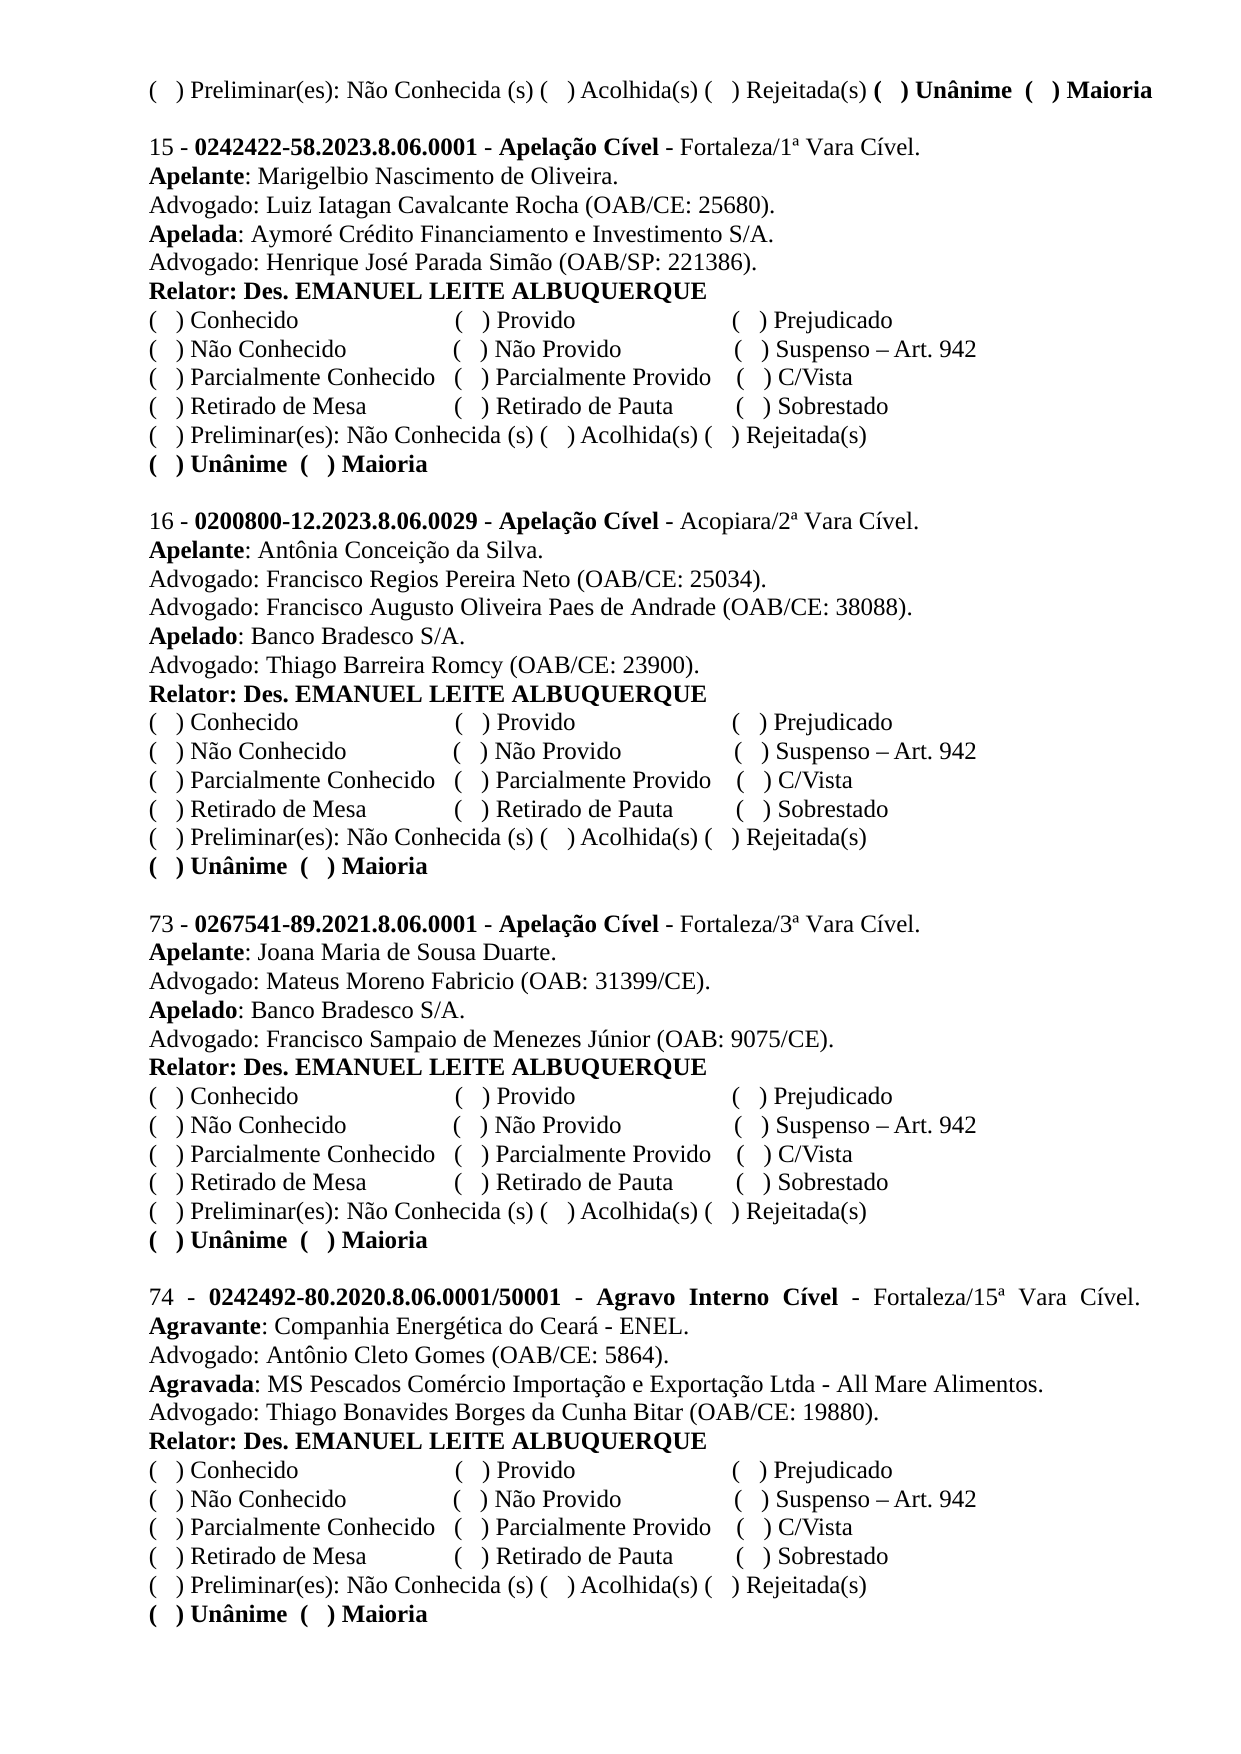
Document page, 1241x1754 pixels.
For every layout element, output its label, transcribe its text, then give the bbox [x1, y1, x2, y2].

text Advogado: Luiz Iatagan Cavalcante Rocha (OAB/CE: 25680). [148, 190, 1141, 219]
text ( ) Não Conhecido ( ) Não Provido ( ) Suspenso – Art. 942 [148, 736, 1158, 765]
text Apelado: Banco Bradesco S/A. [148, 995, 1141, 1024]
text ( ) Unânime ( ) Maioria [148, 1225, 1158, 1254]
text ( ) Parcialmente Conhecido ( ) Parcialmente Provido ( ) C/Vista [148, 765, 1158, 794]
text 74 - 0242492-80.2020.8.06.0001/50001 - Agravo Interno Cível - Fortaleza/15ª Vara Cível. Agravante: Companhia Energética do Ceará - ENEL. [148, 1282, 1141, 1340]
text ( ) Preliminar(es): Não Conhecida (s) ( ) Acolhida(s) ( ) Rejeitada(s) [148, 1570, 1158, 1599]
text ( ) Retirado de Mesa ( ) Retirado de Pauta ( ) Sobrestado [148, 1167, 1158, 1196]
text ( ) Unânime ( ) Maioria [148, 1599, 1158, 1627]
text ( ) Conhecido ( ) Provido ( ) Prejudicado [148, 305, 1141, 334]
text ( ) Parcialmente Conhecido ( ) Parcialmente Provido ( ) C/Vista [148, 1512, 1158, 1541]
text Apelante: Joana Maria de Sousa Duarte. [148, 937, 1141, 966]
text ( ) Conhecido ( ) Provido ( ) Prejudicado [148, 1081, 1141, 1110]
text Advogado: Francisco Regios Pereira Neto (OAB/CE: 25034). [148, 564, 1141, 592]
text Advogado: Thiago Bonavides Borges da Cunha Bitar (OAB/CE: 19880). [148, 1397, 1141, 1426]
text Advogado: Mateus Moreno Fabricio (OAB: 31399/CE). [148, 966, 1141, 995]
text Relator: Des. EMANUEL LEITE ALBUQUERQUE [148, 1052, 1141, 1081]
text ( ) Não Conhecido ( ) Não Provido ( ) Suspenso – Art. 942 [148, 1484, 1158, 1512]
text ( ) Preliminar(es): Não Conhecida (s) ( ) Acolhida(s) ( ) Rejeitada(s) ( ) Unânime ( ) Maioria [148, 75, 1158, 104]
text Apelado: Banco Bradesco S/A. [148, 621, 1141, 650]
text ( ) Conhecido ( ) Provido ( ) Prejudicado [148, 1455, 1141, 1484]
text Advogado: Thiago Barreira Romcy (OAB/CE: 23900). [148, 650, 1141, 679]
text ( ) Parcialmente Conhecido ( ) Parcialmente Provido ( ) C/Vista [148, 1139, 1158, 1167]
text ( ) Retirado de Mesa ( ) Retirado de Pauta ( ) Sobrestado [148, 391, 1158, 420]
text ( ) Parcialmente Conhecido ( ) Parcialmente Provido ( ) C/Vista [148, 362, 1158, 391]
text ( ) Retirado de Mesa ( ) Retirado de Pauta ( ) Sobrestado [148, 794, 1158, 822]
text ( ) Conhecido ( ) Provido ( ) Prejudicado [148, 707, 1141, 736]
text Agravada: MS Pescados Comércio Importação e Exportação Ltda - All Mare Alimentos. [148, 1369, 1141, 1397]
text Apelante: Antônia Conceição da Silva. [148, 535, 1141, 564]
text ( ) Não Conhecido ( ) Não Provido ( ) Suspenso – Art. 942 [148, 1110, 1158, 1139]
text 15 - 0242422-58.2023.8.06.0001 - Apelação Cível - Fortaleza/1ª Vara Cível. [148, 132, 1141, 161]
text Advogado: Francisco Sampaio de Menezes Júnior (OAB: 9075/CE). [148, 1024, 1141, 1052]
text Apelante: Marigelbio Nascimento de Oliveira. [148, 161, 1141, 190]
text Advogado: Francisco Augusto Oliveira Paes de Andrade (OAB/CE: 38088). [148, 592, 1141, 621]
text Apelada: Aymoré Crédito Financiamento e Investimento S/A. [148, 219, 1141, 247]
text Relator: Des. EMANUEL LEITE ALBUQUERQUE [148, 276, 1141, 305]
text Relator: Des. EMANUEL LEITE ALBUQUERQUE [148, 1426, 1141, 1455]
text Advogado: Antônio Cleto Gomes (OAB/CE: 5864). [148, 1340, 1141, 1369]
text ( ) Preliminar(es): Não Conhecida (s) ( ) Acolhida(s) ( ) Rejeitada(s) [148, 1196, 1158, 1225]
text ( ) Retirado de Mesa ( ) Retirado de Pauta ( ) Sobrestado [148, 1541, 1158, 1570]
text 16 - 0200800-12.2023.8.06.0029 - Apelação Cível - Acopiara/2ª Vara Cível. [148, 506, 1141, 535]
text ( ) Não Conhecido ( ) Não Provido ( ) Suspenso – Art. 942 [148, 334, 1158, 362]
text 73 - 0267541-89.2021.8.06.0001 - Apelação Cível - Fortaleza/3ª Vara Cível. [148, 909, 1141, 937]
text Relator: Des. EMANUEL LEITE ALBUQUERQUE [148, 679, 1141, 707]
text ( ) Unânime ( ) Maioria [148, 449, 1158, 477]
text ( ) Preliminar(es): Não Conhecida (s) ( ) Acolhida(s) ( ) Rejeitada(s) [148, 822, 1158, 851]
text ( ) Unânime ( ) Maioria [148, 851, 1158, 880]
text Advogado: Henrique José Parada Simão (OAB/SP: 221386). [148, 247, 1141, 276]
text ( ) Preliminar(es): Não Conhecida (s) ( ) Acolhida(s) ( ) Rejeitada(s) [148, 420, 1158, 449]
